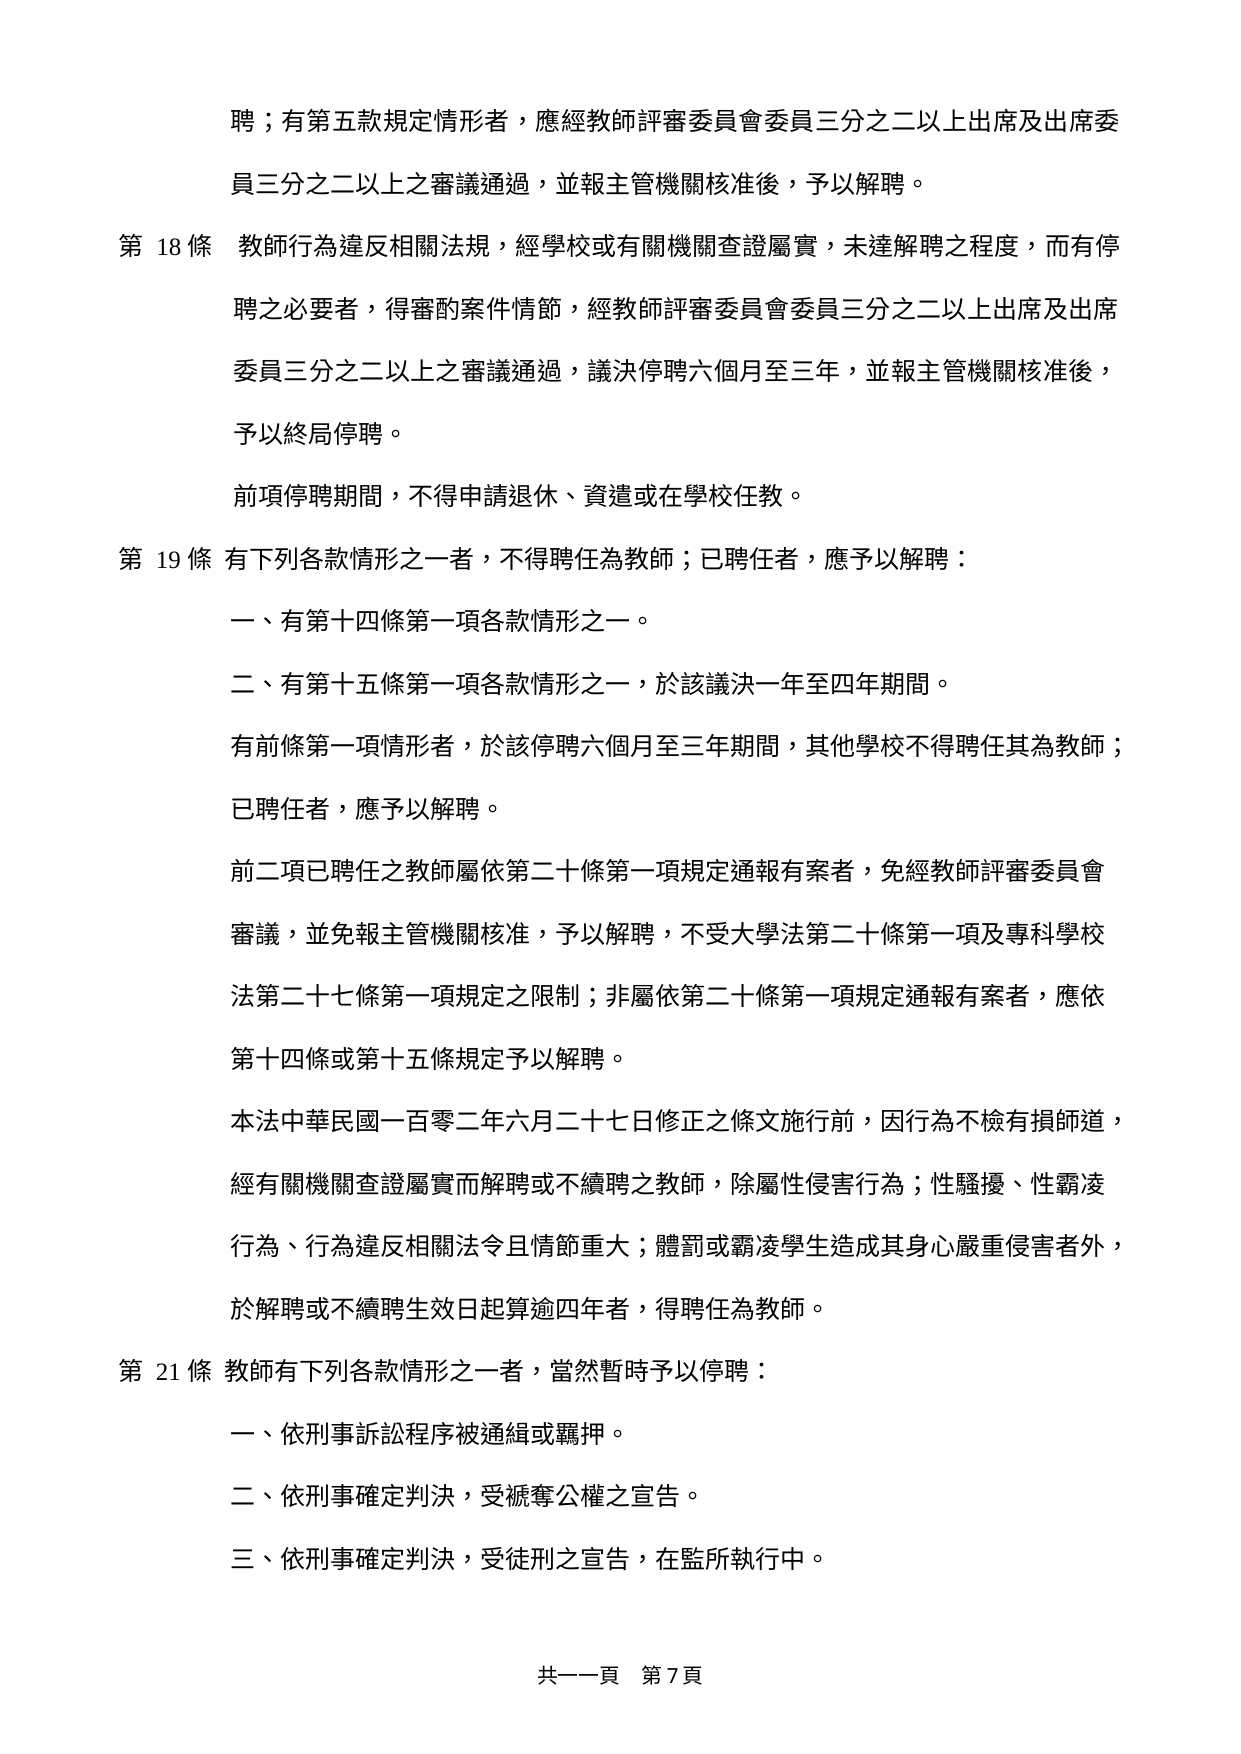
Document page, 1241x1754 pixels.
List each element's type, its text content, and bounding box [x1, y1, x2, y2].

text 二、有第十五條第一項各款情形之一，於該議決一年至四年期間。 [118, 641, 1122, 703]
text 一、有第十四條第一項各款情形之一。 [118, 578, 1122, 641]
text 第 18 條 教師行為違反相關法規，經學校或有關機關查證屬實，未達解聘之程度，而有停聘之必要者，得審酌案件情節，經教師評審委員會委員三分之二以上出席及出席委員三分之二以上之審議通過，議決停聘六個月至三年，並報主管機關核准後，予以終局停聘。 [118, 203, 1122, 453]
text 前項停聘期間，不得申請退休、資遣或在學校任教。 [118, 453, 1122, 516]
text 二、依刑事確定判決，受褫奪公權之宣告。 [118, 1453, 1122, 1516]
text 第 19 條 有下列各款情形之一者，不得聘任為教師；已聘任者，應予以解聘： [118, 516, 1122, 578]
text 聘；有第五款規定情形者，應經教師評審委員會委員三分之二以上出席及出席委員三分之二以上之審議通過，並報主管機關核准後，予以解聘。 [230, 78, 1122, 203]
text 前二項已聘任之教師屬依第二十條第一項規定通報有案者，免經教師評審委員會審議，並免報主管機關核准，予以解聘，不受大學法第二十條第一項及專科學校法第二十七條第一項規定之限制；非屬依第二十條第一項規定通報有案者，應依第十四條或第十五條規定予以解聘。 [230, 828, 1122, 1078]
text 三、依刑事確定判決，受徒刑之宣告，在監所執行中。 [118, 1516, 1122, 1578]
text 一、依刑事訴訟程序被通緝或羈押。 [118, 1391, 1122, 1453]
text 第 21 條 教師有下列各款情形之一者，當然暫時予以停聘： [118, 1328, 1122, 1391]
text 有前條第一項情形者，於該停聘六個月至三年期間，其他學校不得聘任其為教師；已聘任者，應予以解聘。 [230, 703, 1122, 828]
text 本法中華民國一百零二年六月二十七日修正之條文施行前，因行為不檢有損師道，經有關機關查證屬實而解聘或不續聘之教師，除屬性侵害行為；性騷擾、性霸凌行為、行為違反相關法令且情節重大；體罰或霸凌學生造成其身心嚴重侵害者外，於解聘或不續聘生效日起算逾四年者，得聘任為教師。 [230, 1078, 1122, 1328]
